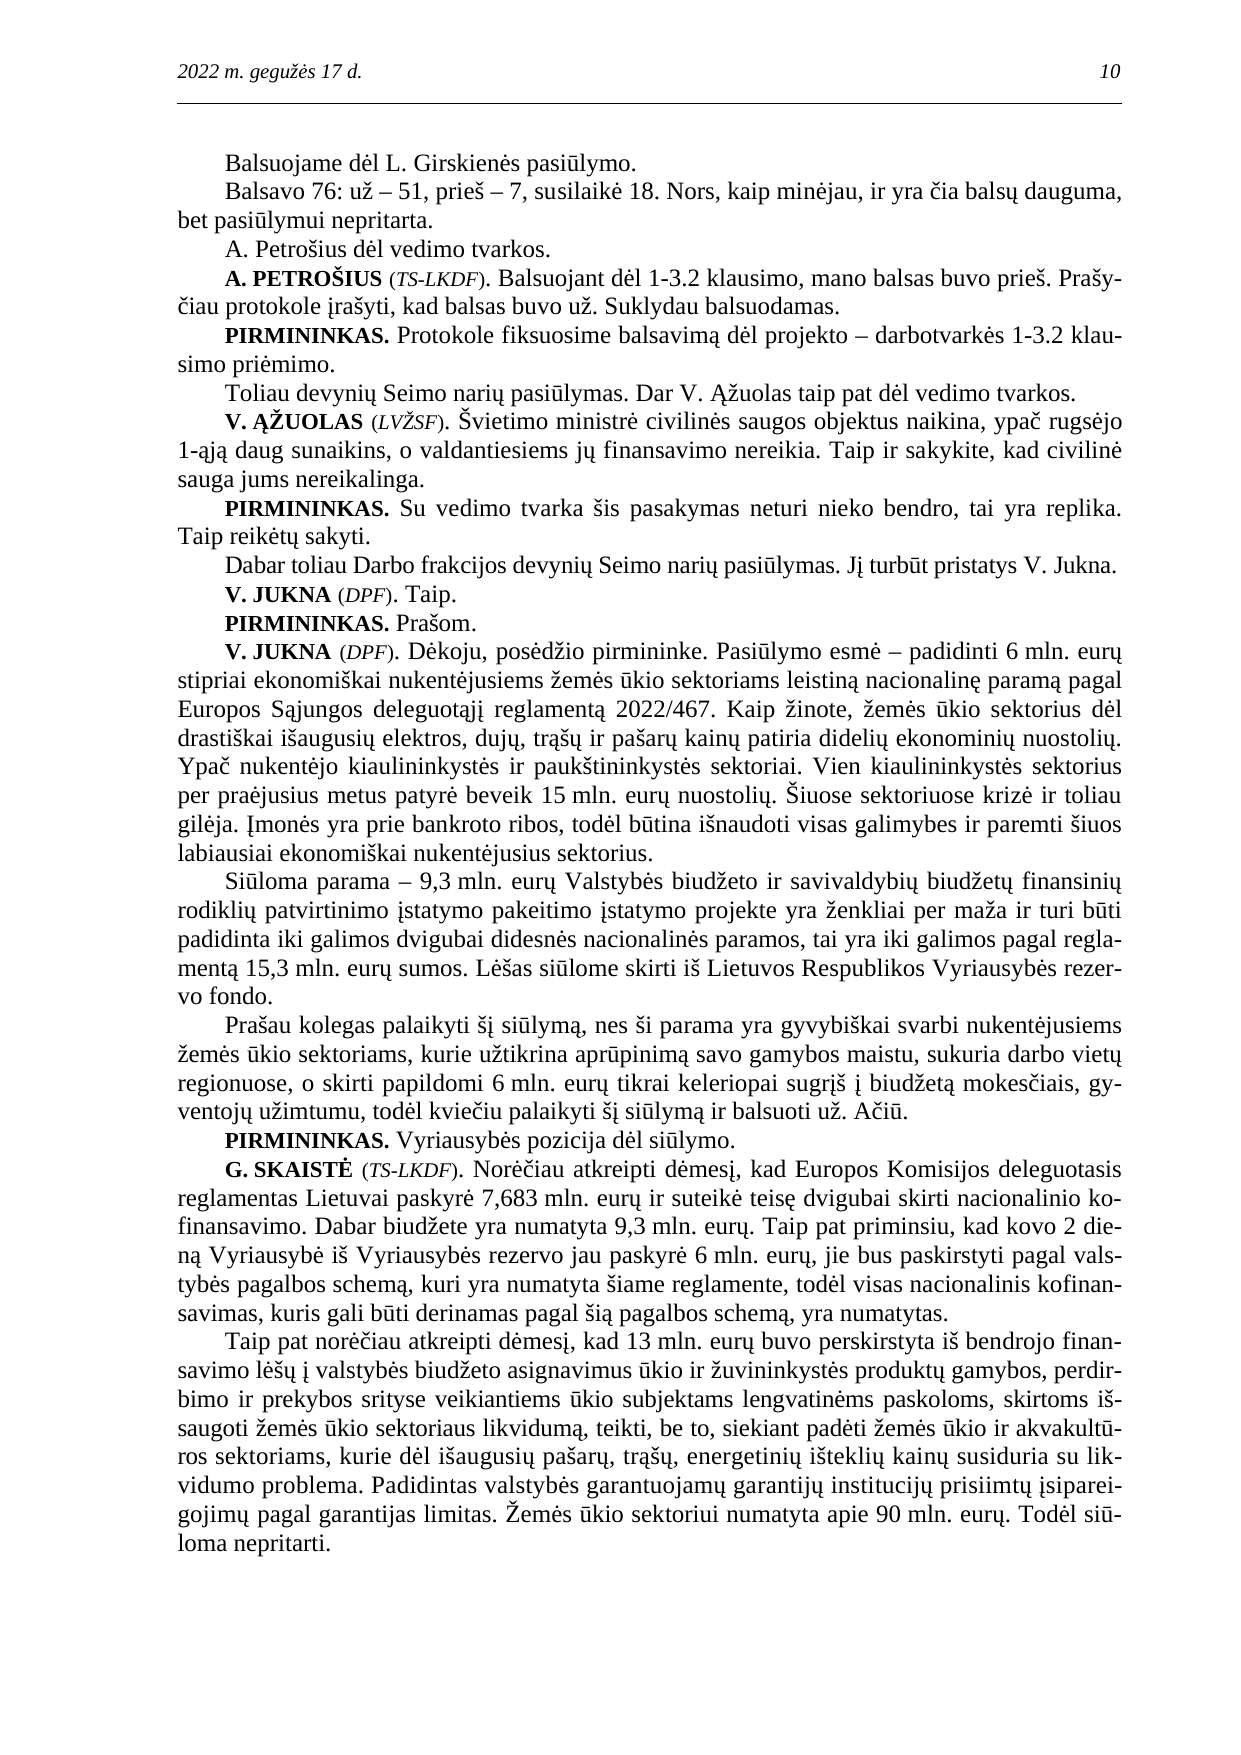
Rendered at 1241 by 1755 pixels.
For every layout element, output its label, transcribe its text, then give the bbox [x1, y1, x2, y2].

text V. ĄŽUOLAS (LVŽSF). Švie­ti­mo mi­nist­rė ci­vi­li­nės sau­gos ob­jek­tus nai­ki­na, ypač rug­sė­jo 1-ąją daug su­nai­kins, o val­dan­tie­siems jų fi­nan­sa­vi­mo ne­rei­kia. Taip ir sa­ky­ki­te, kad ci­vi­li­nė sau­ga jums ne­rei­ka­lin­ga. [177, 406, 1122, 493]
text Bal­suo­ja­me dėl L. Girs­kie­nės pa­siū­ly­mo. [177, 148, 1122, 176]
text PIRMININKAS. Pro­to­ko­le fik­suo­si­me bal­sa­vi­mą dėl pro­jek­to – dar­bo­tvarkės 1-3.2 klau­si­mo pri­ėmi­mo. [177, 320, 1122, 378]
text PIRMININKAS. Vy­riau­sy­bės po­zi­ci­ja dėl siū­ly­mo. [177, 1125, 1122, 1154]
text Pra­šau ko­le­gas pa­lai­ky­ti šį siū­ly­mą, nes ši pa­ra­ma yra gy­vy­biš­kai svar­bi nu­ken­tė­ju­siems že­mės ūkio sek­to­riams, ku­rie už­tik­ri­na ap­rū­pi­ni­mą sa­vo ga­my­bos mais­tu, su­ku­ria dar­bo vie­tų re­gio­nuo­se, o skir­ti pa­pil­do­mi 6 mln. eu­rų tik­rai ke­le­rio­pai su­grįš į biu­dže­tą mo­kes­čiais, gy­ven­to­jų už­im­tu­mu, to­dėl kvie­čiu pa­lai­ky­ti šį siū­ly­mą ir bal­suo­ti už. Ačiū. [177, 1010, 1122, 1125]
text Taip pat no­rė­čiau at­kreip­ti dė­me­sį, kad 13 mln. eu­rų bu­vo per­skirs­ty­ta iš ben­dro­jo fi­nan­sa­vi­mo lė­šų į vals­ty­bės biu­dže­to asig­na­vi­mus ūkio ir žu­vi­nin­kys­tės pro­duk­tų ga­my­bos, per­dir­bi­mo ir pre­ky­bos sri­ty­se vei­kian­tiems ūkio sub­jek­tams leng­va­ti­nėms pa­sko­loms, skir­toms iš­sau­go­ti že­mės ūkio sek­to­riaus lik­vi­du­mą, teik­ti, be to, sie­kiant pa­dė­ti že­mės ūkio ir ak­va­kul­tū­ros sek­to­riams, ku­rie dėl iš­au­gu­sių pa­ša­rų, trą­šų, ener­ge­ti­nių iš­tek­lių kai­nų su­si­du­ria su lik­vi­du­mo pro­ble­ma. Pa­di­din­tas vals­ty­bės ga­ran­tuo­ja­mų ga­ran­ti­jų ins­ti­tu­ci­jų pri­si­im­tų įsi­pa­rei­go­ji­mų pa­gal ga­ran­ti­jas li­mi­tas. Že­mės ūkio sek­to­riui nu­ma­ty­ta apie 90 mln. eu­rų. To­dėl siū­lo­ma ne­pri­tar­ti. [177, 1326, 1122, 1556]
text PIRMININKAS. Su ve­di­mo tvar­ka šis pa­sa­ky­mas ne­tu­ri nie­ko ben­dro, tai yra re­pli­ka. Taip rei­kė­tų sa­ky­ti. [177, 493, 1122, 550]
text Da­bar to­liau Dar­bo frak­ci­jos de­vy­nių Sei­mo na­rių pa­siū­ly­mas. Jį tur­būt pri­sta­tys V. Juk­na. [177, 550, 1122, 579]
text A. PETROŠIUS (TS-LKDF). Bal­suo­jant dėl 1-3.2 klau­si­mo, ma­no bal­sas bu­vo prieš. Pra­šy­čiau pro­to­ko­le įra­šy­ti, kad bal­sas bu­vo už. Su­kly­dau bal­suo­da­mas. [177, 263, 1122, 320]
text A. Pet­ro­šius dėl ve­di­mo tvar­kos. [177, 234, 1122, 263]
text V. JUKNA (DPF). Dė­ko­ju, po­sė­džio pir­mi­nin­ke. Pa­siū­ly­mo es­mė – pa­di­din­ti 6 mln. eu­rų stip­riai eko­no­miš­kai nu­ken­tė­ju­siems že­mės ūkio sek­to­riams leis­ti­ną na­cio­na­li­nę pa­ra­mą pa­gal Eu­ro­pos Są­jun­gos de­le­guo­tą­jį reg­la­men­tą 2022/467. Kaip ži­no­te, že­mės ūkio sek­to­rius dėl dras­tiš­kai iš­au­gu­sių elek­tros, du­jų, trą­šų ir pa­ša­rų kai­nų pa­ti­ria di­de­lių eko­no­mi­nių nuos­to­lių. Ypač nu­ken­tė­jo kiau­li­nin­kys­tės ir paukš­ti­nin­kys­tės sek­to­riai. Vien kiau­li­nin­kys­tės sek­to­rius per pra­ėju­sius me­tus pa­ty­rė be­veik 15 mln. eu­rų nuos­to­lių. Šiuo­se sek­to­riuo­se kri­zė ir to­liau gi­lė­ja. Įmo­nės yra prie ban­kro­to ri­bos, to­dėl bū­ti­na iš­nau­do­ti vi­sas ga­li­my­bes ir pa­rem­ti šiuos la­biau­siai eko­no­miš­kai nu­ken­tė­ju­sius sek­to­rius. [177, 636, 1122, 866]
text V. JUKNA (DPF). Taip. [177, 579, 1122, 608]
text Bal­sa­vo 76: už – 51, prieš – 7, su­si­lai­kė 18. Nors, kaip mi­nė­jau, ir yra čia bal­sų dau­gu­ma, bet pa­siū­ly­mui ne­pri­tar­ta. [177, 176, 1122, 234]
text Siū­lo­ma pa­ra­ma – 9,3 mln. eu­rų Vals­ty­bės biu­dže­to ir sa­vi­val­dy­bių biu­dže­tų fi­nan­si­nių ro­dik­lių pa­tvir­ti­ni­mo įsta­ty­mo pa­kei­ti­mo įsta­ty­mo pro­jek­te yra žen­kliai per ma­ža ir tu­ri bū­ti pa­di­din­ta iki ga­li­mos dvi­gu­bai di­des­nės na­cio­na­li­nės pa­ra­mos, tai yra iki ga­li­mos pa­gal reg­la­men­tą 15,3 mln. eu­rų su­mos. Lė­šas siū­lo­me skir­ti iš Lie­tu­vos Res­pub­li­kos Vy­riau­sy­bės re­zer­vo fon­do. [177, 866, 1122, 1010]
text PIRMININKAS. Pra­šom. [177, 608, 1122, 636]
text To­liau de­vy­nių Sei­mo na­rių pa­siū­ly­mas. Dar V. Ąžuo­las taip pat dėl ve­di­mo tvar­kos. [177, 378, 1122, 406]
text G. SKAISTĖ (TS-LKDF). No­rė­čiau at­kreip­ti dė­me­sį, kad Eu­ro­pos Ko­mi­si­jos de­le­guo­ta­sis reg­la­men­tas Lie­tu­vai pa­sky­rė 7,683 mln. eu­rų ir su­tei­kė tei­sę dvi­gu­bai skir­ti na­cio­na­li­nio ko­fi­nan­sa­vi­mo. Da­bar biu­dže­te yra nu­ma­ty­ta 9,3 mln. eu­rų. Taip pat pri­min­siu, kad ko­vo 2 die­ną Vy­riau­sy­bė iš Vy­riau­sy­bės re­zer­vo jau pa­sky­rė 6 mln. eu­rų, jie bus pa­skirs­ty­ti pa­gal vals­ty­bės pa­gal­bos sche­mą, ku­ri yra nu­ma­ty­ta šia­me reg­la­men­te, to­dėl vi­sas na­cio­na­li­nis ko­fi­nan­sa­vi­mas, ku­ris ga­li bū­ti de­ri­na­mas pa­gal šią pa­gal­bos sche­mą, yra nu­ma­ty­tas. [177, 1154, 1122, 1326]
